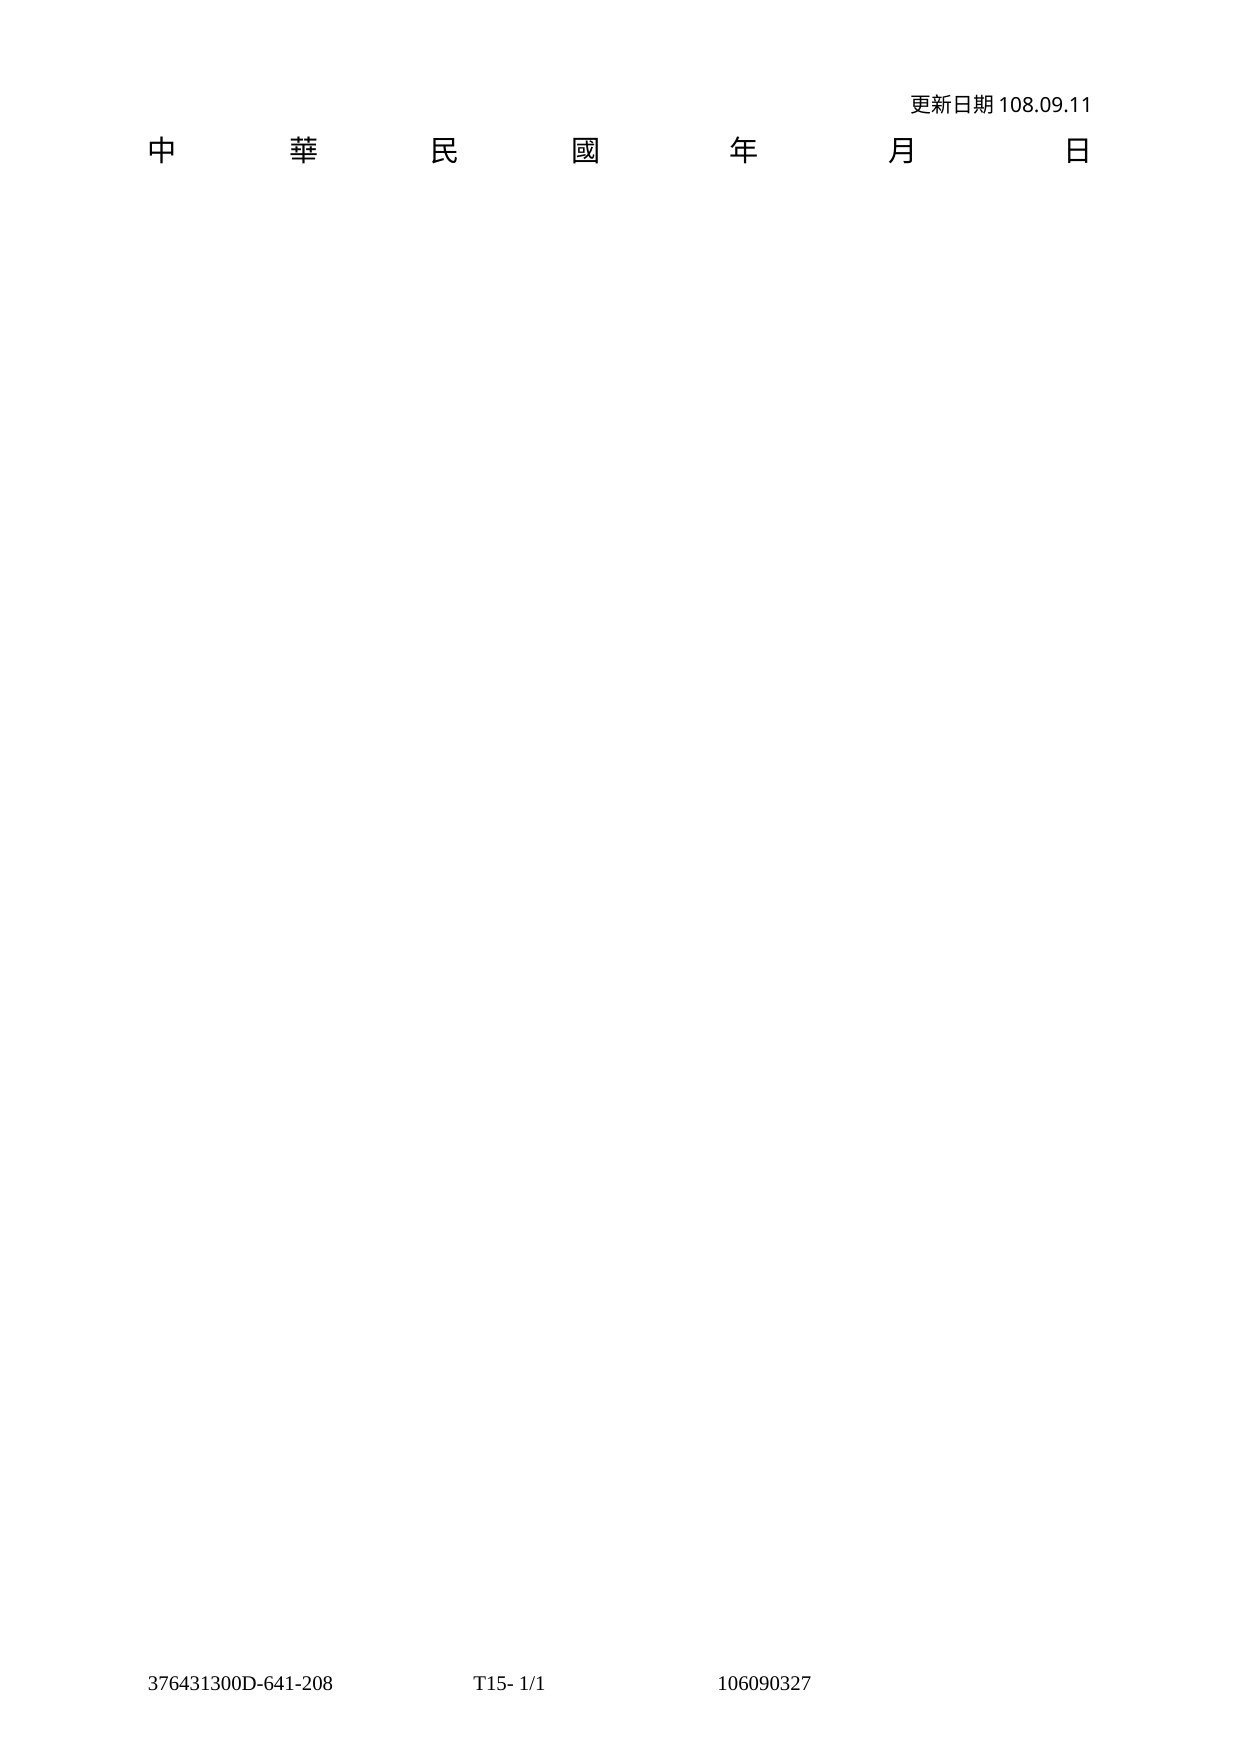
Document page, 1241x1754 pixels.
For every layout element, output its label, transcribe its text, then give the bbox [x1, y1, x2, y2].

text 中 華 民 國 年 月 日 [148, 127, 1092, 170]
